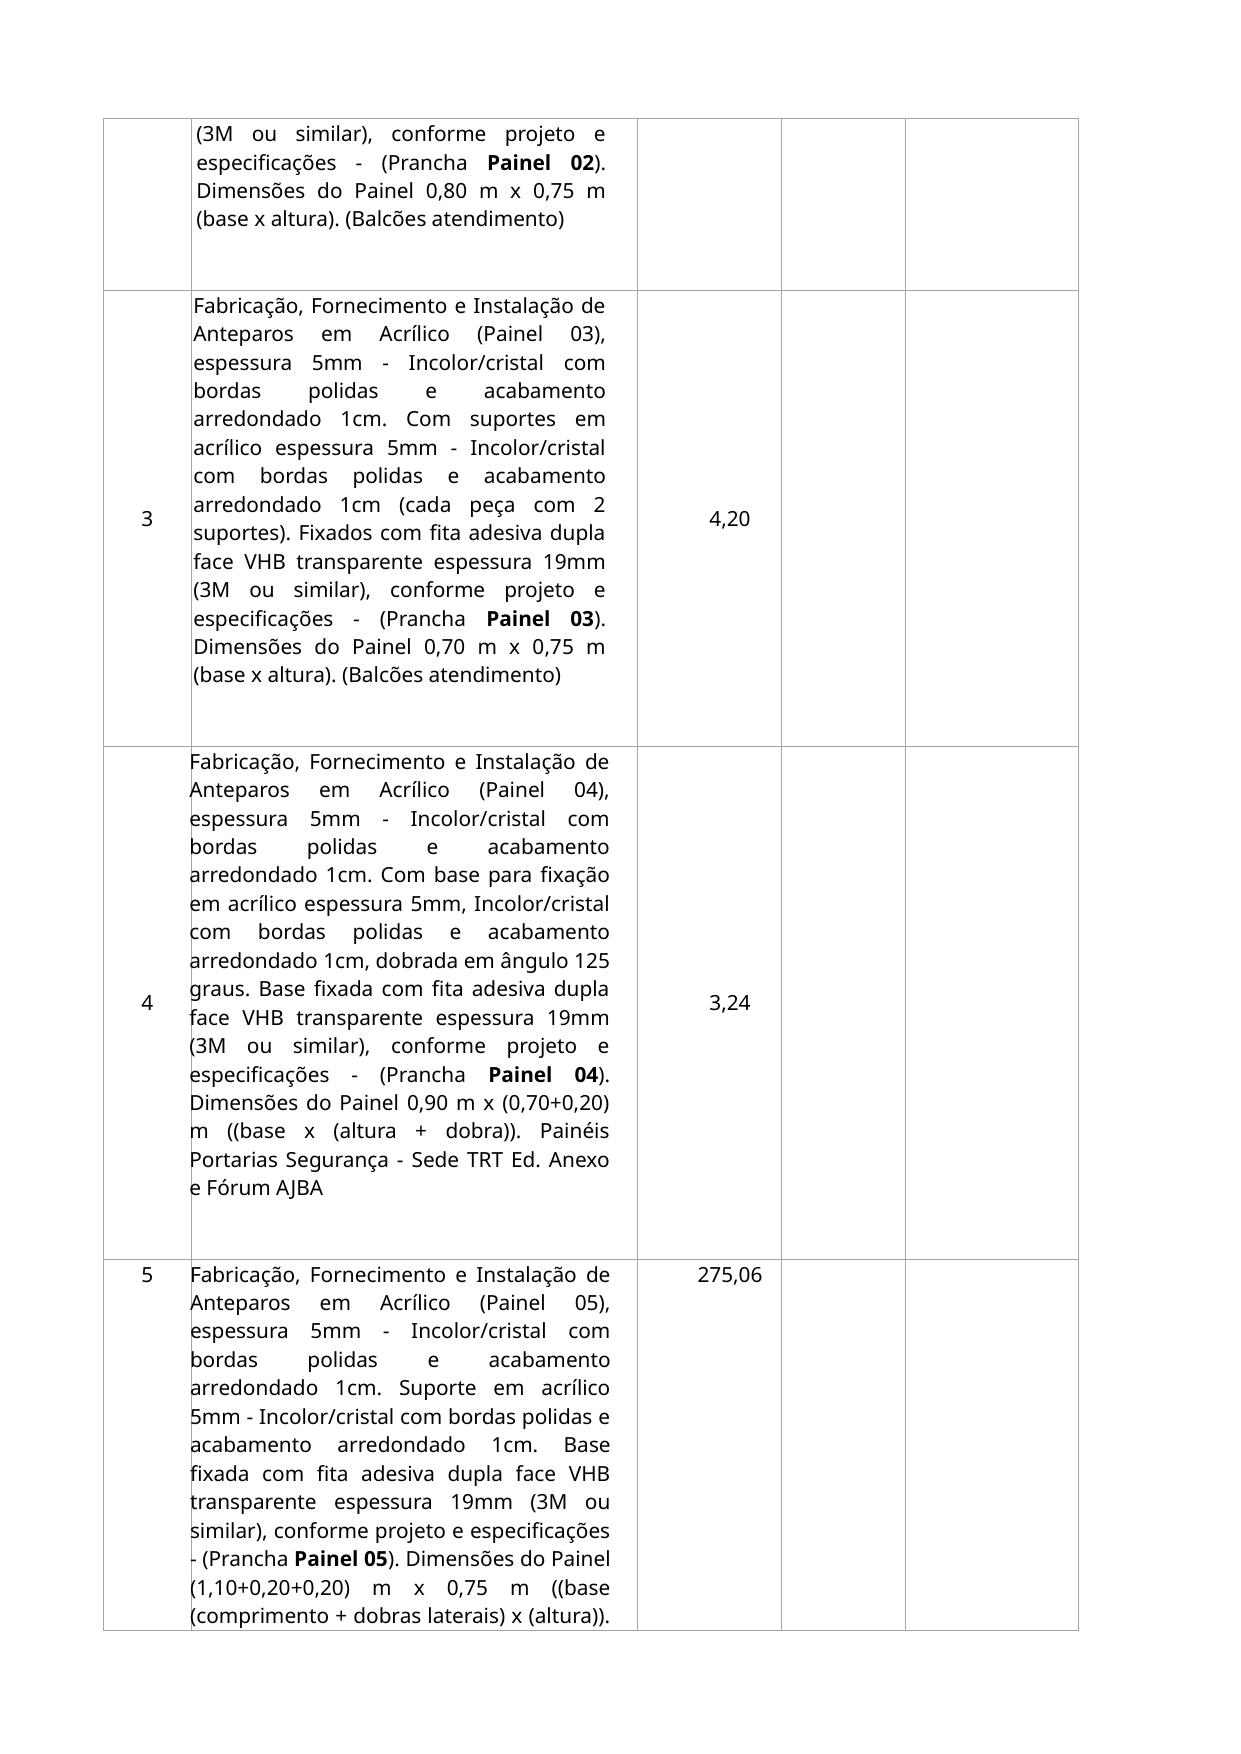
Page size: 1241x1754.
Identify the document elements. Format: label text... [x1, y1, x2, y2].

table_header Fabricação, Fornecimento e Instalação de Anteparos em Acrílico (Painel 05), espessura 5mm - Incolor/cristal com bordas polidas e acabamento arredondado 1cm. Suporte em acrílico 5mm - Incolor/cristal com bordas polidas e acabamento arredondado 1cm. Base fixada com fita adesiva dupla face VHB transparente espessura 19mm (3M ou similar), conforme projeto e especificações - (Prancha Painel 05). Dimensões do Painel (1,10+0,20+0,20) m x 0,75 m ((base (comprimento + dobras laterais) x (altura)). [192, 1260, 637, 1629]
table_cell 5 [104, 1260, 191, 1629]
table_cell [192, 1230, 637, 1259]
table_cell [782, 119, 905, 290]
table_cell 3 [104, 291, 191, 746]
table_cell [906, 291, 1078, 746]
table_cell [782, 1260, 905, 1629]
table_cell 3,24 [638, 747, 781, 1259]
table_header (3M ou similar), conforme projeto e especificações - (Prancha Painel 02). Dimensões do Painel 0,80 m x 0,75 m (base x altura). (Balcões atendimento) [193, 119, 635, 261]
table_cell [638, 119, 781, 290]
table_cell [192, 119, 637, 290]
table_cell 4 [104, 747, 191, 1259]
table_cell 275,06 [638, 1260, 781, 1629]
table_cell [906, 1260, 1078, 1629]
table_cell [782, 747, 905, 1259]
table_cell [782, 291, 905, 746]
table_cell [104, 119, 191, 290]
table_cell [906, 747, 1078, 1259]
table_header Fabricação, Fornecimento e Instalação de Anteparos em Acrílico (Painel 04), espessura 5mm - Incolor/cristal com bordas polidas e acabamento arredondado 1cm. Com base para fixação em acrílico espessura 5mm, Incolor/cristal com bordas polidas e acabamento arredondado 1cm, dobrada em ângulo 125 graus. Base fixada com fita adesiva dupla face VHB transparente espessura 19mm (3M ou similar), conforme projeto e especificações - (Prancha Painel 04). Dimensões do Painel 0,90 m x (0,70+0,20) m ((base x (altura + dobra)). Painéis Portarias Segurança - Sede TRT Ed. Anexo e Fórum AJBA [192, 747, 637, 1230]
table_cell [192, 291, 637, 746]
table_cell 4,20 [638, 291, 781, 746]
table_cell [906, 119, 1078, 290]
table_header Fabricação, Fornecimento e Instalação de Anteparos em Acrílico (Painel 03), espessura 5mm - Incolor/cristal com bordas polidas e acabamento arredondado 1cm. Com suportes em acrílico espessura 5mm - Incolor/cristal com bordas polidas e acabamento arredondado 1cm (cada peça com 2 suportes). Fixados com fita adesiva dupla face VHB transparente espessura 19mm (3M ou similar), conforme projeto e especificações - (Prancha Painel 03). Dimensões do Painel 0,70 m x 0,75 m (base x altura). (Balcões atendimento) [193, 291, 635, 717]
